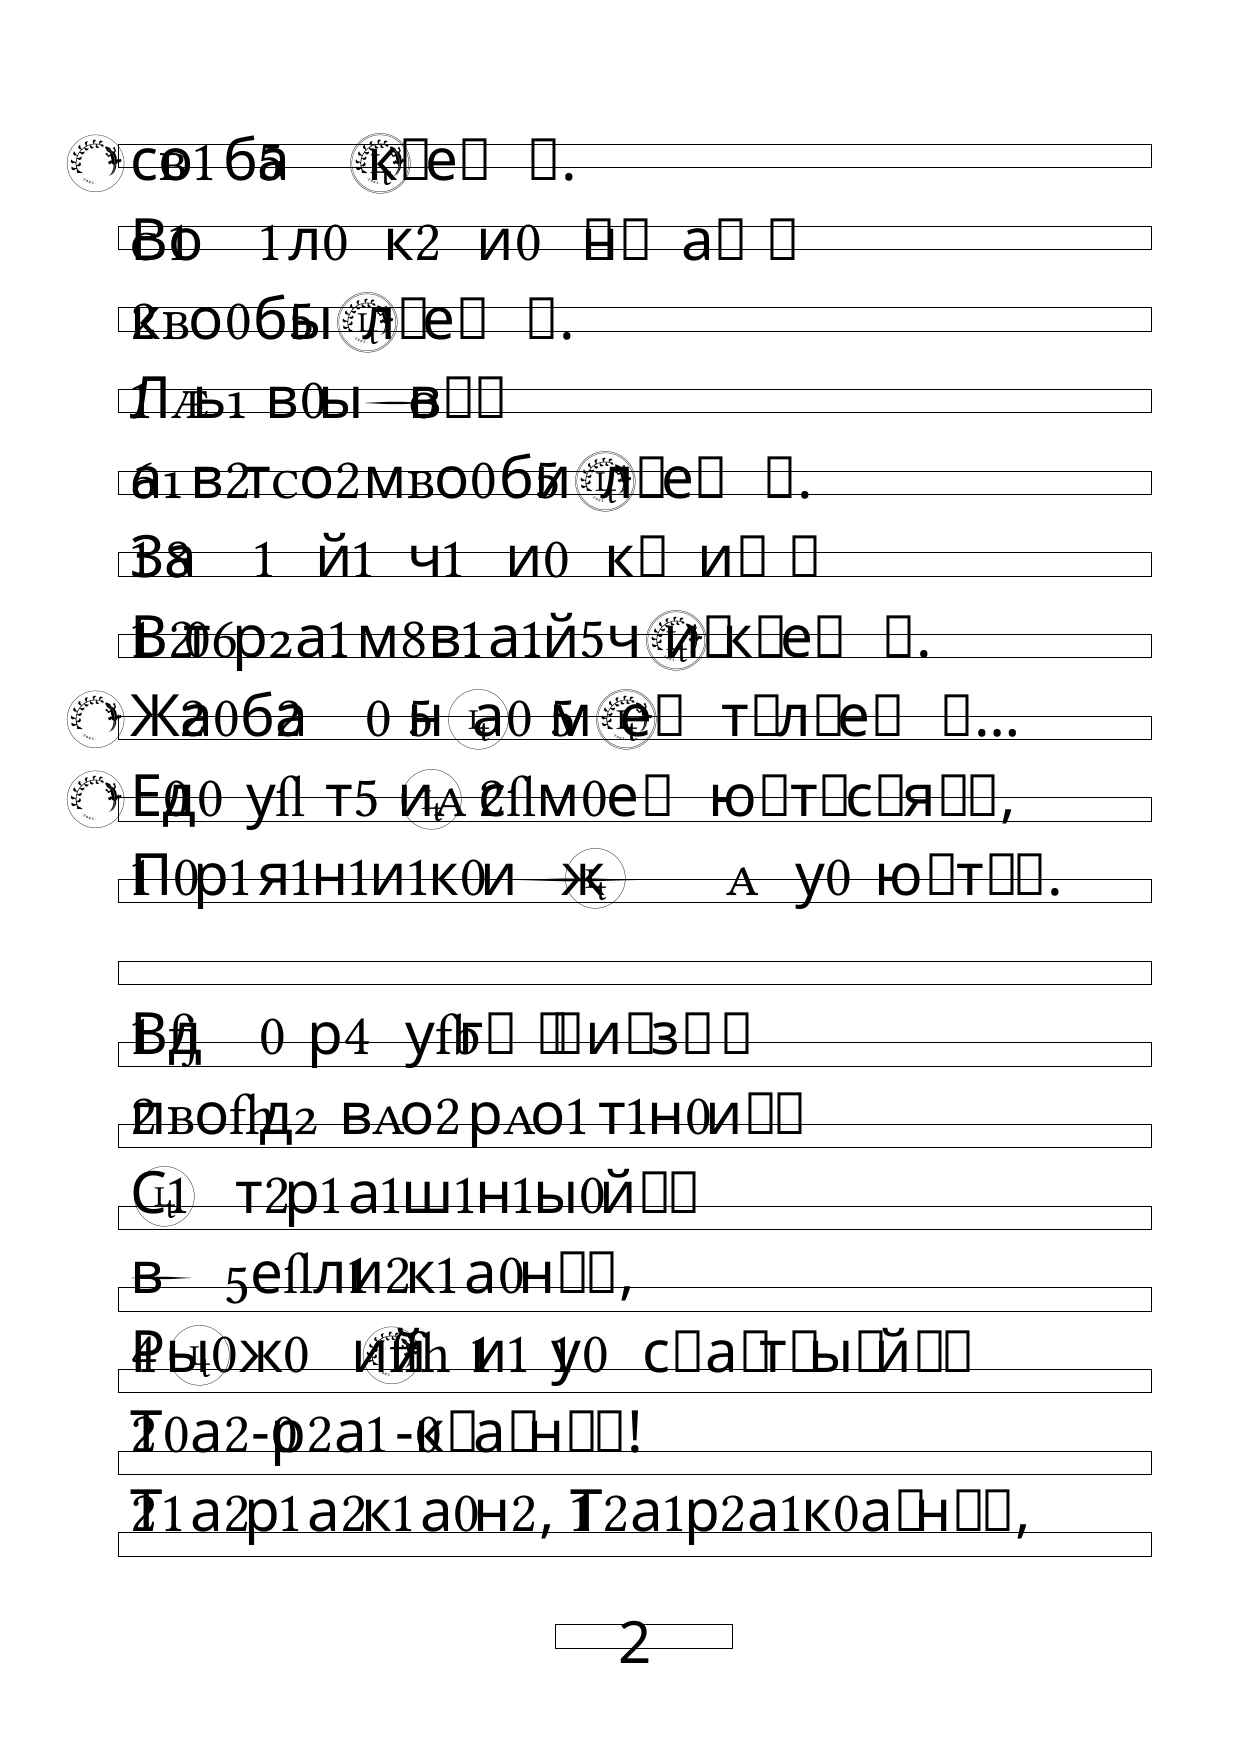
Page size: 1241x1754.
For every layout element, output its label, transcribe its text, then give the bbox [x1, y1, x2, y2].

text На хромой собаке. [130, 168, 1140, 198]
text Волки на кобыле. [130, 250, 1140, 307]
text Жаба на метле… [130, 674, 1140, 716]
text Таракан, Таракан, Тараканище! [130, 1475, 1140, 1532]
text Вдруг из подворотни [130, 992, 1140, 1042]
text Львы в автомобиле. [130, 357, 1140, 389]
text Львы в автомобиле. [130, 495, 1140, 516]
text Вдруг из подворотни [130, 1067, 1140, 1124]
text Зайчики [130, 577, 1140, 595]
text Едут и смеются, [130, 822, 1140, 833]
text Та-ра-кан! [572, 1413, 590, 1449]
text Страшный великан, [130, 1230, 1140, 1287]
text В трамвайчике. [130, 595, 1140, 634]
text Едут и смеются, [130, 754, 1140, 797]
text Та-ра-кан! [130, 1393, 1140, 1451]
text Львы в автомобиле. [130, 413, 1140, 471]
text В трамвайчике. [130, 658, 1140, 674]
text На хромой собаке. [130, 118, 1140, 144]
text Рыжий и усатый [130, 1312, 1140, 1369]
text Жаба на метле… [130, 740, 1140, 754]
text Волки на кобыле. [130, 198, 1140, 226]
text Та-ра-кан! [514, 1413, 532, 1449]
text Та-ра-кан! [600, 1413, 618, 1449]
text Пряники жуют. [130, 903, 1140, 913]
text Та-ра-кан! [453, 1413, 471, 1449]
text Волки на кобыле. [130, 332, 1140, 357]
text Страшный великан, [130, 1151, 1140, 1206]
text Зайчики [130, 516, 1140, 552]
text Пряники жуют. [130, 833, 1140, 879]
